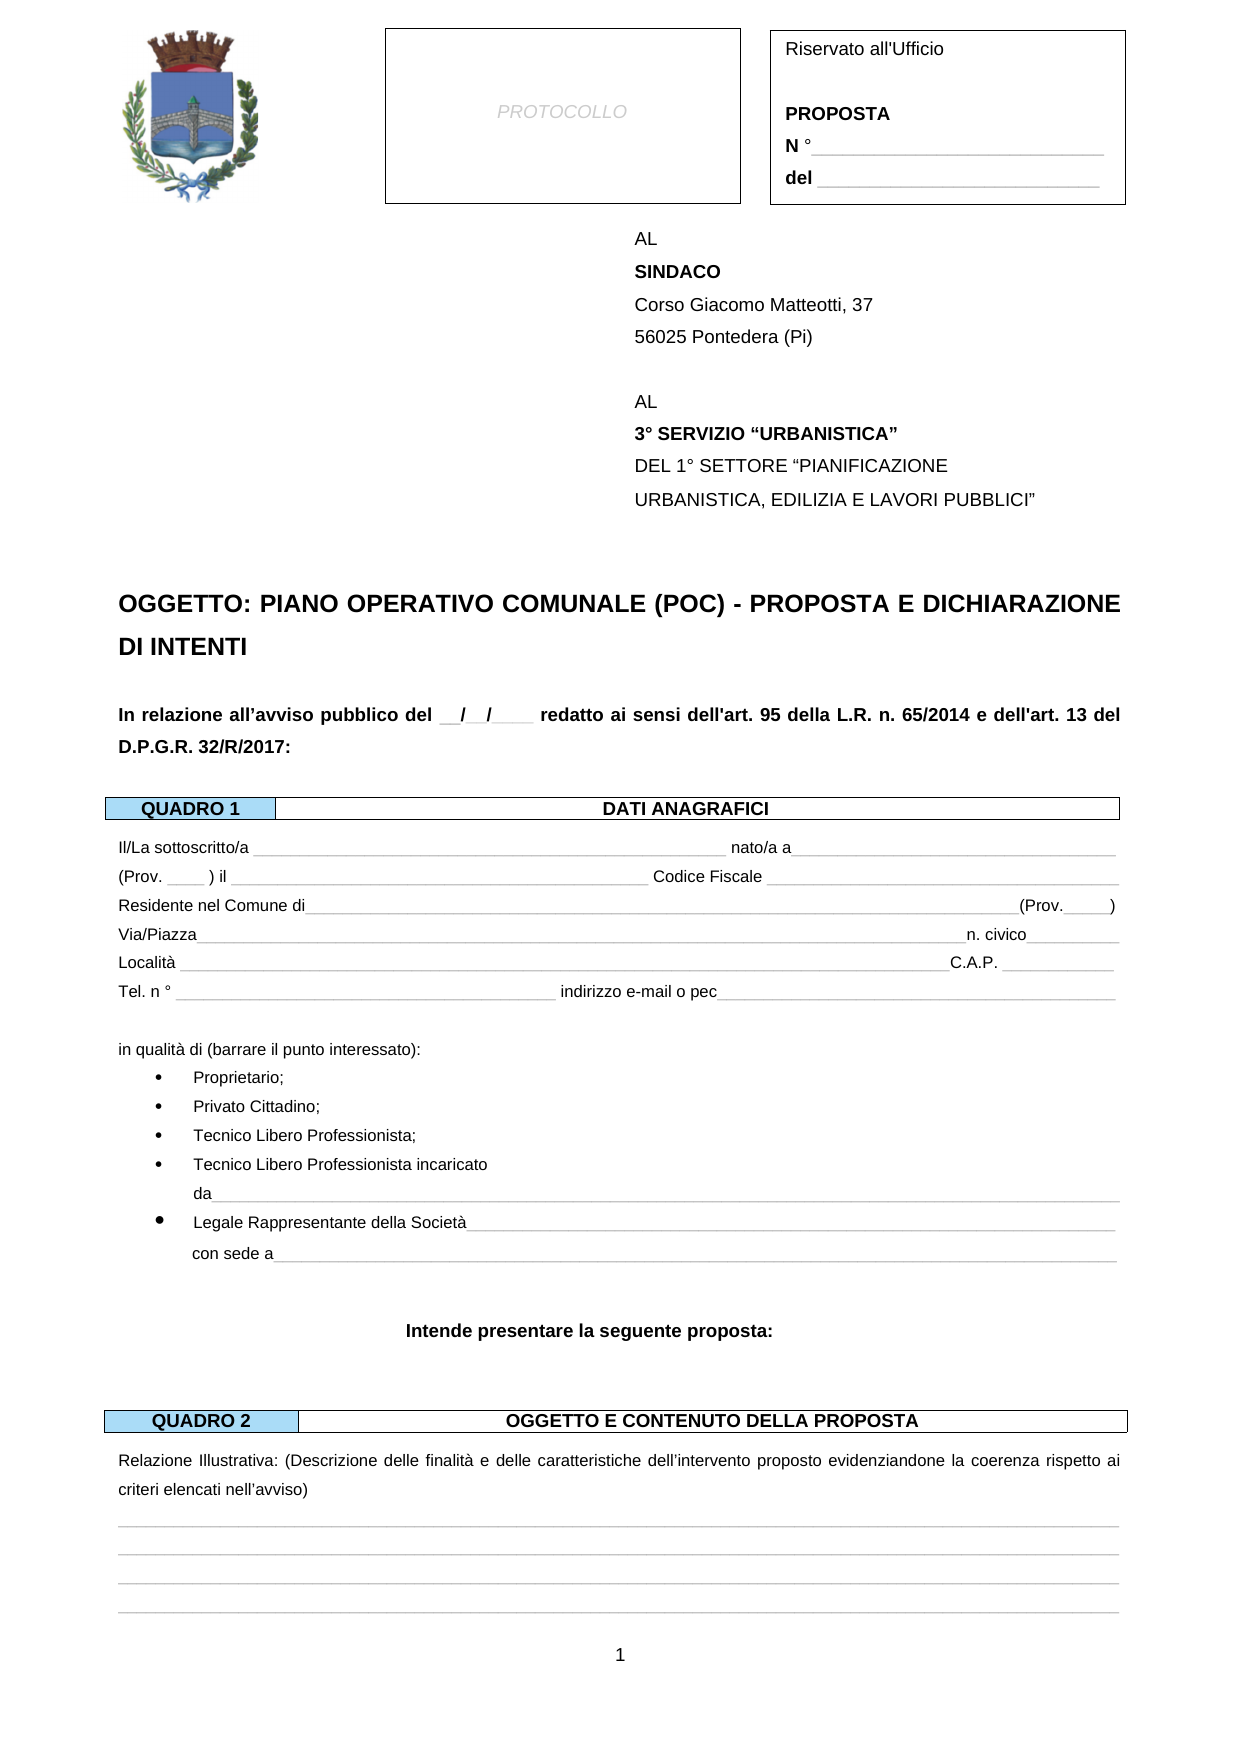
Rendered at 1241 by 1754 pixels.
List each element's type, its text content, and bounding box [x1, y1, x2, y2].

text ________________________________________________________________________________________________________________________________________________________________________________________________________________________________________________________________________________________________________________________________________________________________________________________________________________________________________________ [118, 1508, 1122, 1614]
list Tecnico Libero Professionista incaricato da__________________________________________________________________________________________________ [156, 1155, 1122, 1203]
list Tecnico Libero Professionista; [156, 1126, 1122, 1145]
text Tel. n ° _________________________________________ indirizzo e-mail o pec___________________________________________ [118, 982, 1122, 1001]
table_header OGGETTO E CONTENUTO DELLA PROPOSTA [299, 1411, 1127, 1432]
text 3° SERVIZIO “URBANISTICA” [118, 423, 1122, 444]
text Intende presentare la seguente proposta: [88, 1320, 1096, 1341]
text In relazione all’avviso pubblico del __/__/____ redatto ai sensi dell'art. 95 della L.R. n. 65/2014 e dell'art. 13 del D.P.G.R. 32/R/2017: [118, 704, 1122, 758]
text URBANISTICA, EDILIZIA E LAVORI PUBBLICI” [118, 488, 1122, 542]
table_header DATI ANAGRAFICI [276, 798, 1119, 819]
text Località ___________________________________________________________________________________C.A.P. ____________ [118, 953, 1122, 972]
text PROPOSTA [785, 102, 1109, 124]
list Legale Rappresentante della Società______________________________________________________________________ [156, 1212, 1122, 1233]
text in qualità di (barrare il punto interessato): [118, 1039, 1122, 1059]
text Residente nel Comune di_____________________________________________________________________________(Prov._____) [118, 896, 1122, 915]
text DEL 1° SETTORE “PIANIFICAZIONE [118, 455, 1122, 477]
text SINDACO [118, 261, 1122, 283]
list Proprietario; [156, 1068, 1122, 1087]
text N °____________________________ [785, 135, 1109, 156]
text PROTOCOLLO [401, 101, 725, 123]
text Riservato all'Ufficio [785, 38, 1109, 59]
text Relazione Illustrativa: (Descrizione delle finalità e delle caratteristiche dell’intervento proposto evidenziandone la coerenza rispetto ai criteri elencati nell’avviso) [118, 1451, 1122, 1499]
table_header QUADRO 2 [105, 1411, 298, 1432]
picture [122, 30, 259, 203]
text (Prov. ____ ) il _____________________________________________ Codice Fiscale ______________________________________ [118, 867, 1122, 886]
text 56025 Pontedera (Pi) [118, 326, 1122, 347]
text del ___________________________ [785, 167, 1109, 188]
text con sede a___________________________________________________________________________________________ [118, 1244, 1122, 1263]
text OGGETTO: PIANO OPERATIVO COMUNALE (POC) - PROPOSTA E DICHIARAZIONE DI INTENTI [118, 589, 1122, 661]
text Il/La sottoscritto/a ___________________________________________________ nato/a a___________________________________ [118, 838, 1122, 857]
text Via/Piazza___________________________________________________________________________________n. civico__________ [118, 924, 1122, 944]
text Corso Giacomo Matteotti, 37 [118, 293, 1122, 315]
list Privato Cittadino; [156, 1097, 1122, 1116]
table_header QUADRO 1 [106, 798, 275, 819]
text AL [118, 390, 1122, 412]
text AL [118, 228, 1122, 249]
